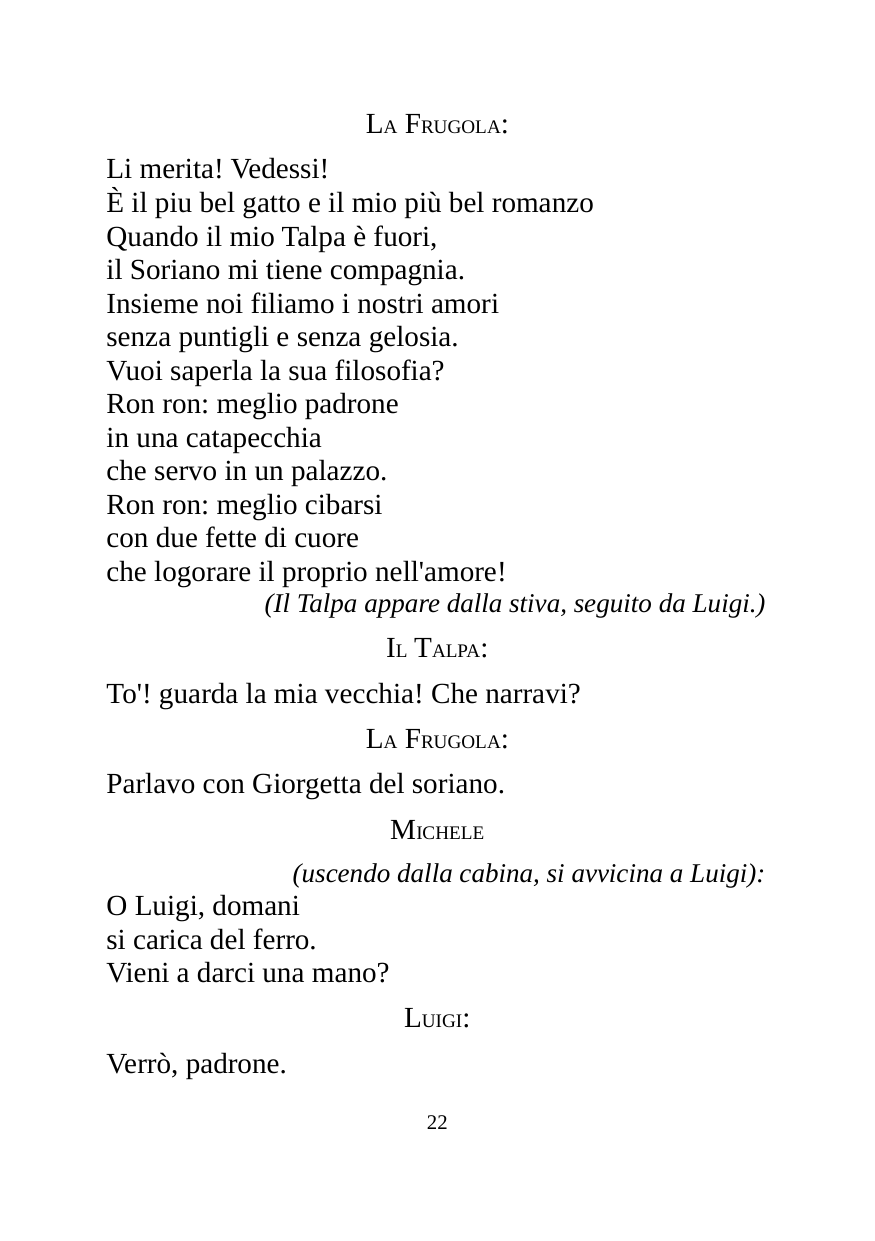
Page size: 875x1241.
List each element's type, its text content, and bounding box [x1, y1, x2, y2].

text Li merita! Vedessi! È il piu bel gatto e il mio più bel romanzo Quando il mio Talpa è fuori, il Soriano mi tiene compagnia. Insieme noi filiamo i nostri amori senza puntigli e senza gelosia. Vuoi saperla la sua filosofia? Ron ron: meglio padrone in una catapecchia che servo in un palazzo. Ron ron: meglio cibarsi con due fette di cuore che logorare il proprio nell'amore! [106, 152, 768, 588]
text (Il Talpa appare dalla stiva, seguito da Luigi.) [77, 588, 768, 619]
text Parlavo con Giorgetta del soriano. [106, 766, 768, 800]
text Michele [106, 812, 768, 845]
text O Luigi, domani si carica del ferro. Vieni a darci una mano? [106, 888, 768, 989]
text La Frugola: [106, 721, 768, 755]
text Verrò, padrone. [106, 1046, 768, 1079]
text Luigi: [106, 1001, 768, 1034]
text La Frugola: [106, 106, 768, 140]
text Il Talpa: [106, 631, 768, 664]
text To'! guarda la mia vecchia! Che narravi? [106, 676, 768, 709]
text (uscendo dalla cabina, si avvicina a Luigi): [77, 857, 768, 888]
